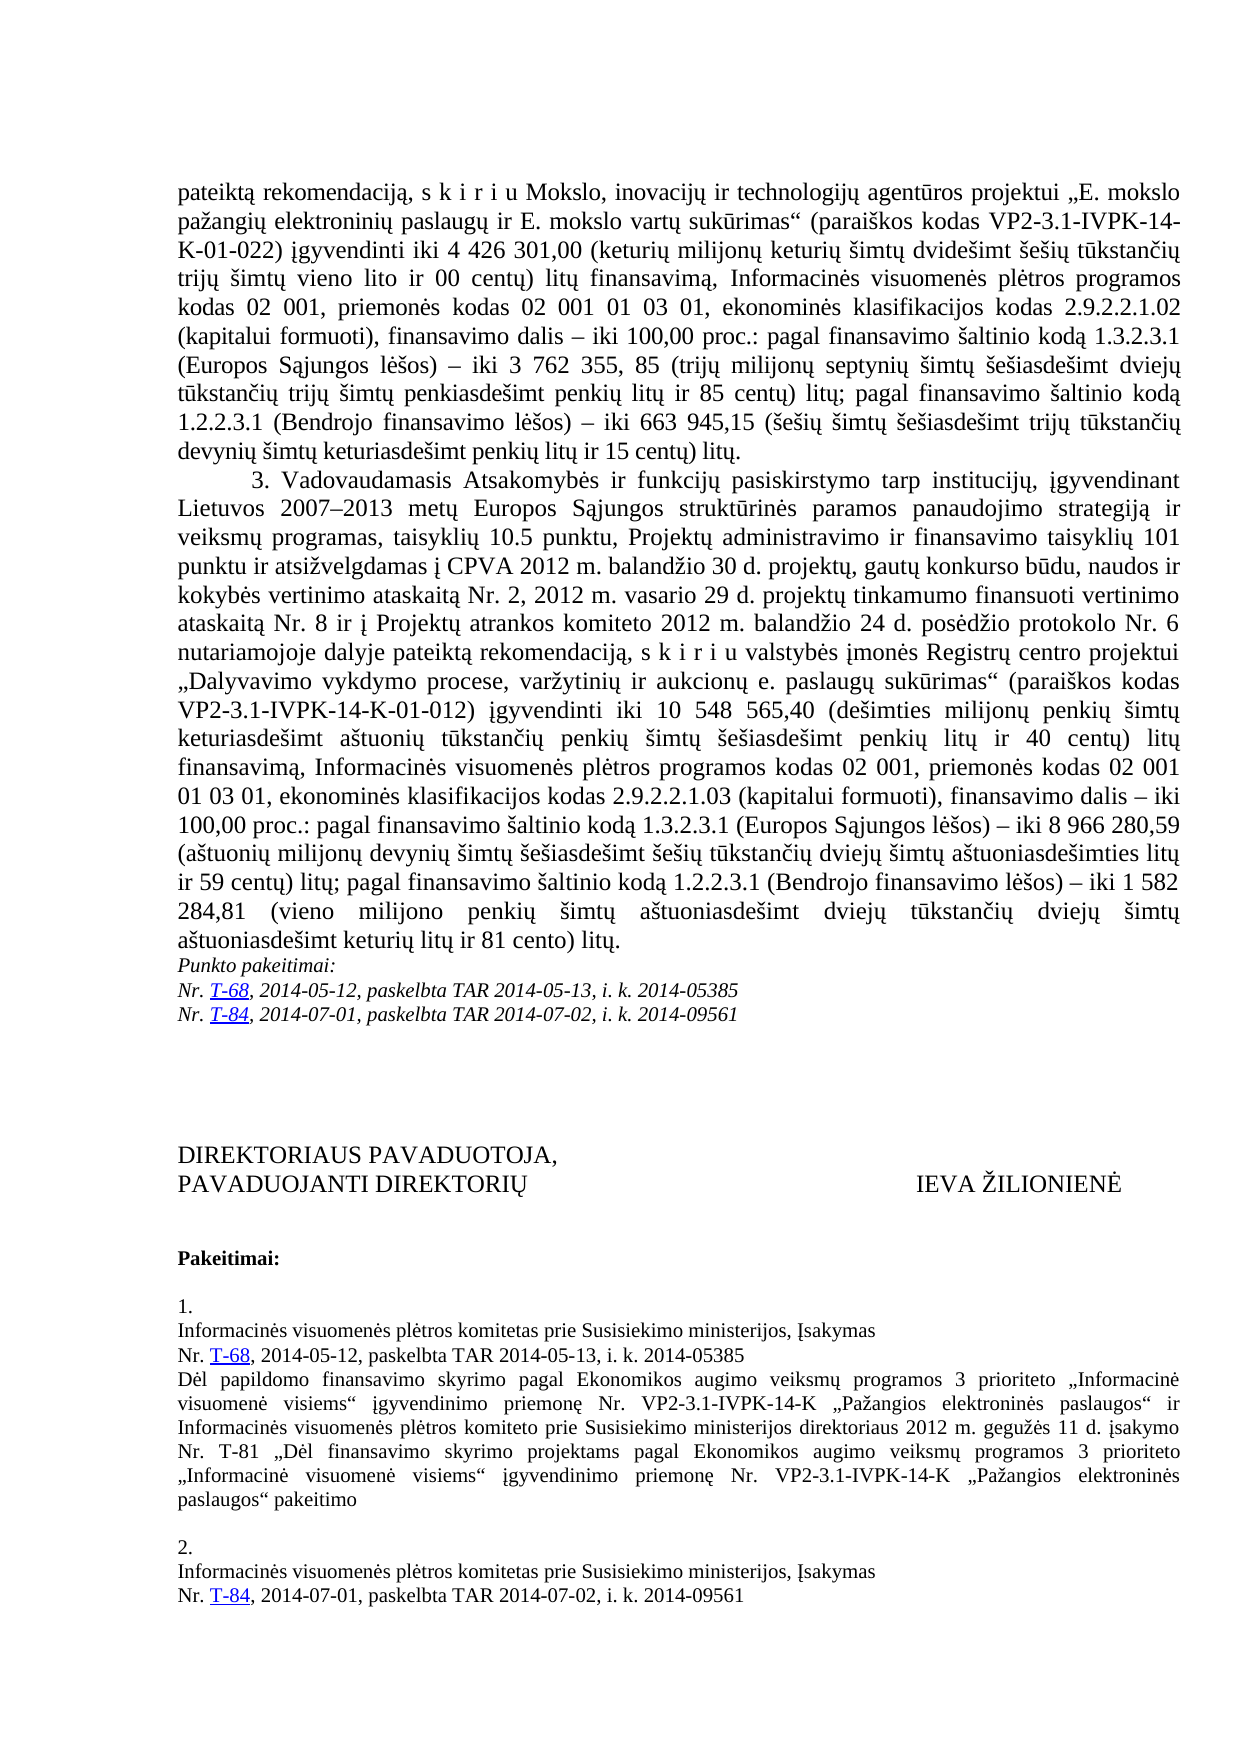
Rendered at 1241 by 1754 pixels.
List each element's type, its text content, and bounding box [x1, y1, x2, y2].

text Direktoriaus pavaduotoja, [177, 1141, 1181, 1169]
text Informacinės visuomenės plėtros komitetas prie Susisiekimo ministerijos, Įsakymas [177, 1318, 1181, 1342]
text 3. Vadovaudamasis Atsakomybės ir funkcijų pasiskirstymo tarp institucijų, įgyvendinant Lietuvos 2007–2013 metų Europos Sąjungos struktūrinės paramos panaudojimo strategiją ir veiksmų programas, taisyklių 10.5 punktu, Projektų administravimo ir finansavimo taisyklių 101 punktu ir atsižvelgdamas į CPVA 2012 m. balandžio 30 d. projektų, gautų konkurso būdu, naudos ir kokybės vertinimo ataskaitą Nr. 2, 2012 m. vasario 29 d. projektų tinkamumo finansuoti vertinimo ataskaitą Nr. 8 ir į Projektų atrankos komiteto 2012 m. balandžio 24 d. posėdžio protokolo Nr. 6 nutariamojoje dalyje pateiktą rekomendaciją, s k i r i u valstybės įmonės Registrų centro projektui „Dalyvavimo vykdymo procese, varžytinių ir aukcionų e. paslaugų sukūrimas“ (paraiškos kodas VP2-3.1-IVPK-14-K-01-012) įgyvendinti iki 10 548 565,40 (dešimties milijonų penkių šimtų keturiasdešimt aštuonių tūkstančių penkių šimtų šešiasdešimt penkių litų ir 40 centų) litų finansavimą, Informacinės visuomenės plėtros programos kodas 02 001, priemonės kodas 02 001 01 03 01, ekonominės klasifikacijos kodas 2.9.2.2.1.03 (kapitalui formuoti), finansavimo dalis – iki 100,00 proc.: pagal finansavimo šaltinio kodą 1.3.2.3.1 (Europos Sąjungos lėšos) – iki 8 966 280,59 (aštuonių milijonų devynių šimtų šešiasdešimt šešių tūkstančių dviejų šimtų aštuoniasdešimties litų ir 59 centų) litų; pagal finansavimo šaltinio kodą 1.2.2.3.1 (Bendrojo finansavimo lėšos) – iki 1 582 284,81 (vieno milijono penkių šimtų aštuoniasdešimt dviejų tūkstančių dviejų šimtų aštuoniasdešimt keturių litų ir 81 cento) litų. [177, 465, 1181, 953]
text Nr. T-84, 2014-07-01, paskelbta TAR 2014-07-02, i. k. 2014-09561 [177, 1583, 1181, 1607]
text pavaduojanti direktorių Ieva Žilionienė [177, 1169, 1181, 1198]
text Nr. T-68, 2014-05-12, paskelbta TAR 2014-05-13, i. k. 2014-05385 [177, 977, 1181, 1002]
text Pakeitimai: [177, 1246, 1181, 1270]
text Nr. T-84, 2014-07-01, paskelbta TAR 2014-07-02, i. k. 2014-09561 [177, 1002, 1181, 1026]
text pateiktą rekomendaciją, s k i r i u Mokslo, inovacijų ir technologijų agentūros projektui „E. mokslo pažangių elektroninių paslaugų ir E. mokslo vartų sukūrimas“ (paraiškos kodas VP2-3.1-IVPK-14-K-01-022) įgyvendinti iki 4 426 301,00 (keturių milijonų keturių šimtų dvidešimt šešių tūkstančių trijų šimtų vieno lito ir 00 centų) litų finansavimą, Informacinės visuomenės plėtros programos kodas 02 001, priemonės kodas 02 001 01 03 01, ekonominės klasifikacijos kodas 2.9.2.2.1.02 (kapitalui formuoti), finansavimo dalis – iki 100,00 proc.: pagal finansavimo šaltinio kodą 1.3.2.3.1 (Europos Sąjungos lėšos) – iki 3 762 355, 85 (trijų milijonų septynių šimtų šešiasdešimt dviejų tūkstančių trijų šimtų penkiasdešimt penkių litų ir 85 centų) litų; pagal finansavimo šaltinio kodą 1.2.2.3.1 (Bendrojo finansavimo lėšos) – iki 663 945,15 (šešių šimtų šešiasdešimt trijų tūkstančių devynių šimtų keturiasdešimt penkių litų ir 15 centų) litų. [177, 177, 1181, 465]
text 2. [177, 1535, 1181, 1559]
text Dėl papildomo finansavimo skyrimo pagal Ekonomikos augimo veiksmų programos 3 prioriteto „Informacinė visuomenė visiems“ įgyvendinimo priemonę Nr. VP2-3.1-IVPK-14-K „Pažangios elektroninės paslaugos“ ir Informacinės visuomenės plėtros komiteto prie Susisiekimo ministerijos direktoriaus 2012 m. gegužės 11 d. įsakymo Nr. T-81 „Dėl finansavimo skyrimo projektams pagal Ekonomikos augimo veiksmų programos 3 prioriteto „Informacinė visuomenė visiems“ įgyvendinimo priemonę Nr. VP2-3.1-IVPK-14-K „Pažangios elektroninės paslaugos“ pakeitimo [177, 1367, 1181, 1511]
text Informacinės visuomenės plėtros komitetas prie Susisiekimo ministerijos, Įsakymas [177, 1559, 1181, 1583]
text Nr. T-68, 2014-05-12, paskelbta TAR 2014-05-13, i. k. 2014-05385 [177, 1342, 1181, 1367]
text 1. [177, 1294, 1181, 1318]
text Punkto pakeitimai: [177, 953, 1181, 977]
